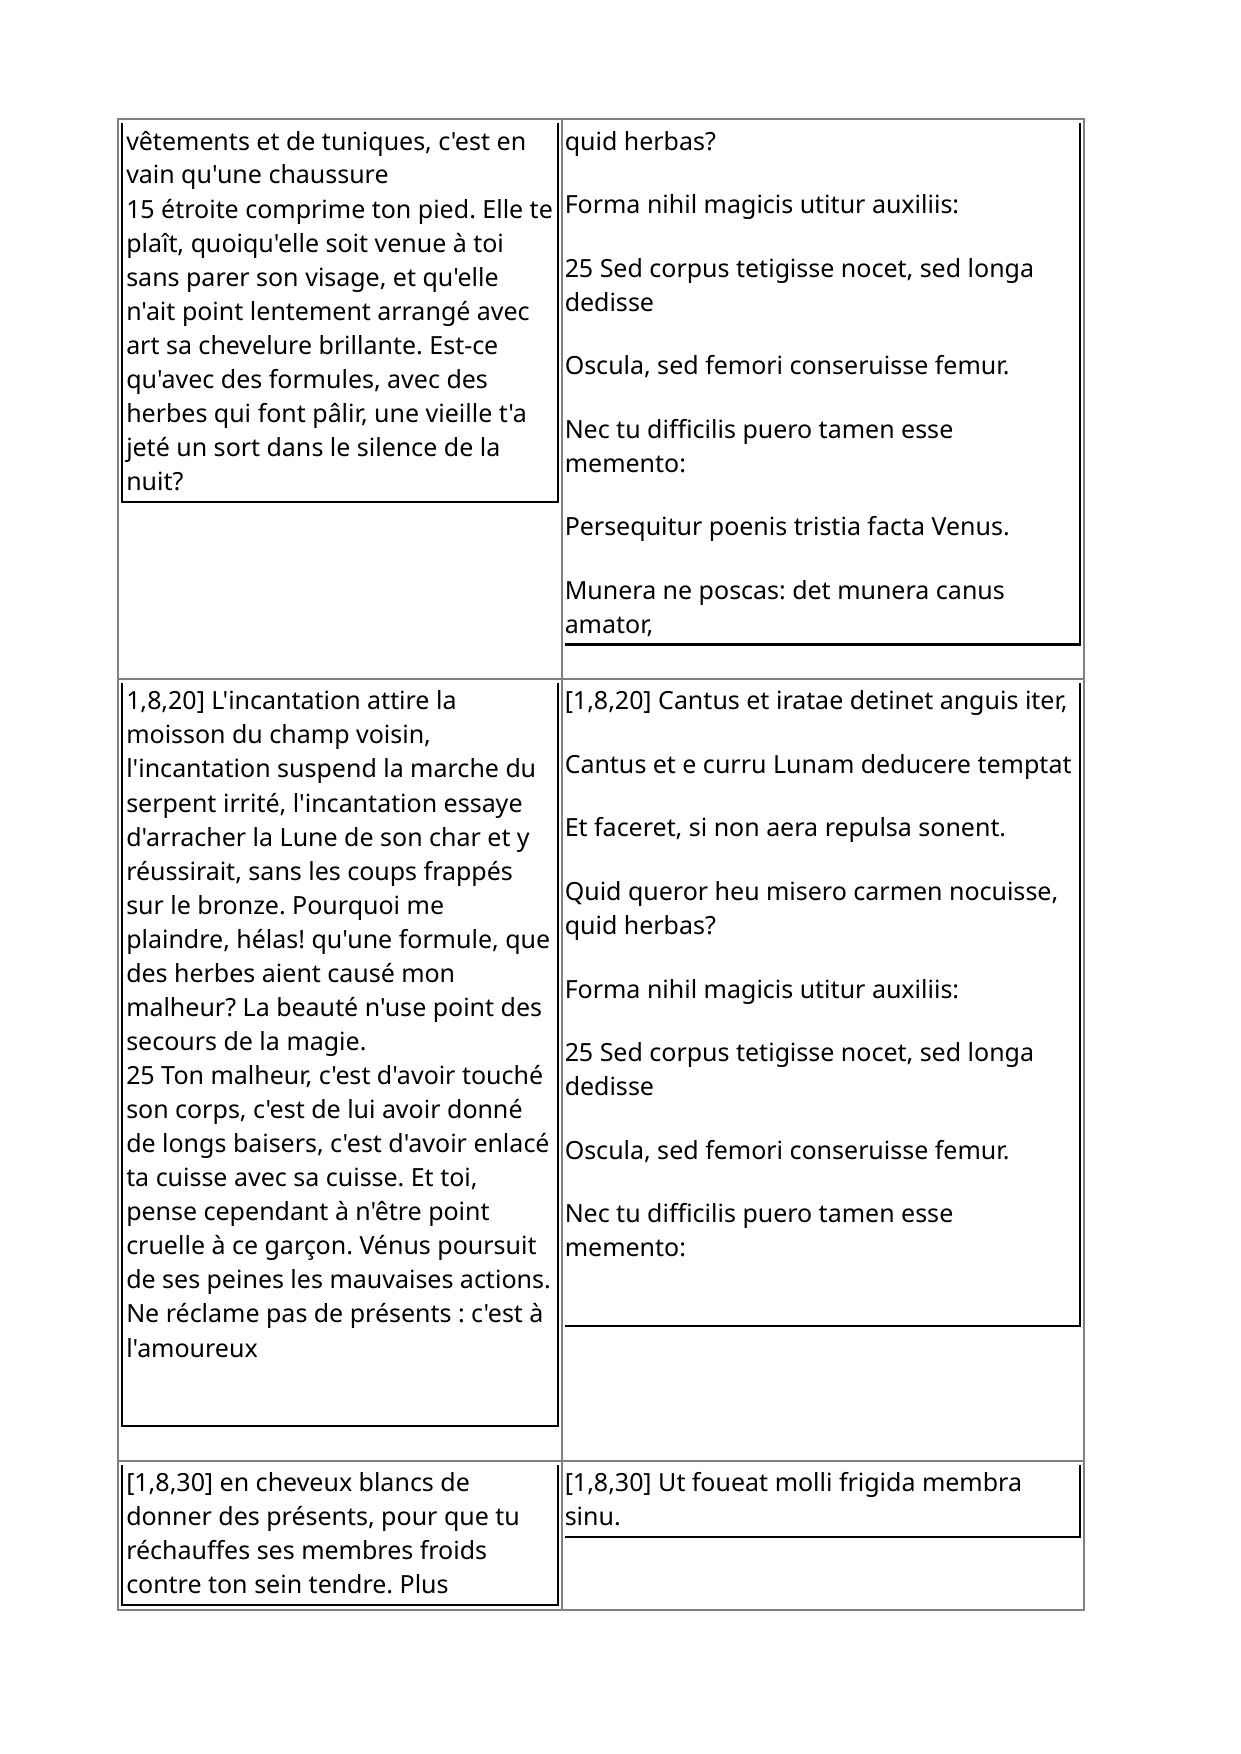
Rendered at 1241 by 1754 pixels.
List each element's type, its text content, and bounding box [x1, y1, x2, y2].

table_cell 1,8,20] L'incantation attire la moisson du champ voisin, l'incantation suspend la marche du serpent irrité, l'incantation essaye d'arracher la Lune de son char et y réussirait, sans les coups frappés sur le bronze. Pourquoi me plaindre, hélas! qu'une formule, que des herbes aient causé mon malheur? La beauté n'use point des secours de la magie. 25 Ton malheur, c'est d'avoir touché son corps, c'est de lui avoir donné de longs baisers, c'est d'avoir enlacé ta cuisse avec sa cuisse. Et toi, pense cependant à n'être point cruelle à ce garçon. Vénus poursuit de ses peines les mauvaises actions. Ne réclame pas de présents : c'est à l'amoureux [119, 680, 561, 1460]
table_cell vêtements et de tuniques, c'est en vain qu'une chaussure 15 étroite comprime ton pied. Elle te plaît, quoiqu'elle soit venue à toi sans parer son visage, et qu'elle n'ait point lentement arrangé avec art sa chevelure brillante. Est-ce qu'avec des formules, avec des herbes qui font pâlir, une vieille t'a jeté un sort dans le silence de la nuit? [119, 120, 561, 678]
table_cell [1,8,20] Cantus et iratae detinet anguis iter, Cantus et e curru Lunam deducere temptat Et faceret, si non aera repulsa sonent. Quid queror heu misero carmen nocuisse, quid herbas? Forma nihil magicis utitur auxiliis: 25 Sed corpus tetigisse nocet, sed longa dedisse Oscula, sed femori conseruisse femur. Nec tu difficilis puero tamen esse memento: [563, 680, 1083, 1460]
table_cell quid herbas? Forma nihil magicis utitur auxiliis: 25 Sed corpus tetigisse nocet, sed longa dedisse Oscula, sed femori conseruisse femur. Nec tu difficilis puero tamen esse memento: Persequitur poenis tristia facta Venus. Munera ne poscas: det munera canus amator, [563, 120, 1083, 678]
table_cell [1,8,30] en cheveux blancs de donner des présents, pour que tu réchauffes ses membres froids contre ton sein tendre. Plus [119, 1462, 561, 1609]
table_cell [1,8,30] Ut foueat molli frigida membra sinu. [563, 1462, 1083, 1609]
